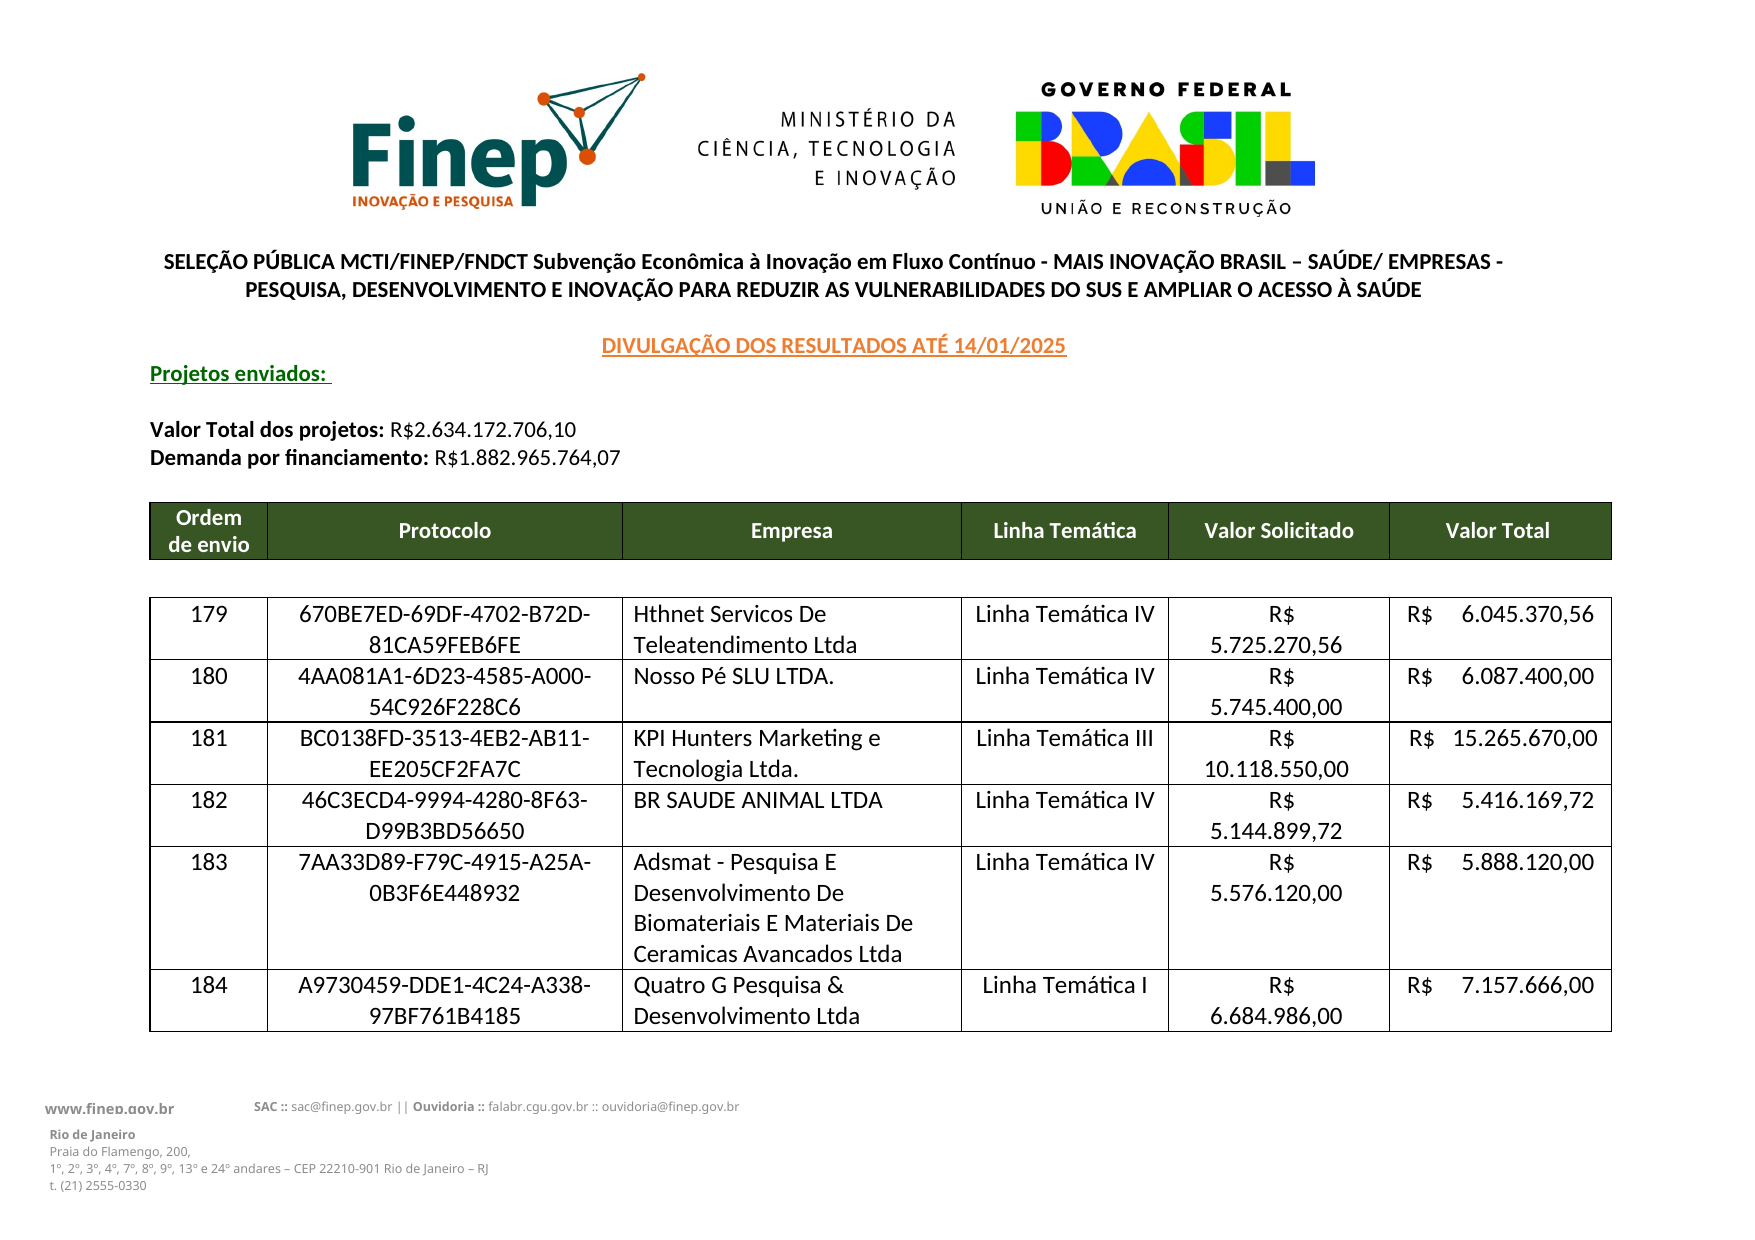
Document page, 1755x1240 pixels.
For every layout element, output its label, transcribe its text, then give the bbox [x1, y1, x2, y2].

table_cell R$ 6.045.370,56 [1390, 598, 1611, 659]
table_cell R$ 7.157.666,00 [1390, 970, 1611, 1031]
table_cell 46C3ECD4-9994-4280-8F63-D99B3BD56650 [268, 785, 622, 846]
table_cell R$ 5.745.400,00 [1169, 660, 1389, 721]
table_cell Hthnet Servicos De Teleatendimento Ltda [623, 598, 961, 659]
table_cell 7AA33D89-F79C-4915-A25A-0B3F6E448932 [268, 847, 622, 969]
table_cell R$ 5.144.899,72 [1169, 785, 1389, 846]
table_cell Adsmat - Pesquisa E Desenvolvimento De Biomateriais E Materiais De Ceramicas Avancados Ltda [623, 847, 961, 969]
table_cell 179 [151, 598, 267, 659]
table_cell 184 [151, 970, 267, 1031]
table_cell 181 [151, 723, 267, 783]
table_cell R$ 6.087.400,00 [1390, 660, 1611, 721]
table_cell R$ 5.416.169,72 [1390, 785, 1611, 846]
table_cell Linha Temática IV [962, 847, 1168, 969]
table_cell KPI Hunters Marketing e Tecnologia Ltda. [623, 723, 961, 783]
table_cell Linha Temática IV [962, 660, 1168, 721]
table_cell Linha Temática IV [962, 598, 1168, 659]
table_cell R$ 10.118.550,00 [1169, 723, 1389, 783]
table_cell Linha Temática IV [962, 785, 1168, 846]
table_cell BR SAUDE ANIMAL LTDA [623, 785, 961, 846]
table_cell 180 [151, 660, 267, 721]
table_cell Nosso Pé SLU LTDA. [623, 660, 961, 721]
table_cell Quatro G Pesquisa & Desenvolvimento Ltda [623, 970, 961, 1031]
table_cell 182 [151, 785, 267, 846]
table_cell R$ 6.684.986,00 [1169, 970, 1389, 1031]
table_cell R$ 5.725.270,56 [1169, 598, 1389, 659]
table_cell BC0138FD-3513-4EB2-AB11-EE205CF2FA7C [268, 723, 622, 783]
table_cell 183 [151, 847, 267, 969]
table_cell A9730459-DDE1-4C24-A338-97BF761B4185 [268, 970, 622, 1031]
table_cell Linha Temática I [962, 970, 1168, 1031]
table_cell Linha Temática III [962, 723, 1168, 783]
table_cell R$ 15.265.670,00 [1390, 723, 1611, 783]
table_cell 4AA081A1-6D23-4585-A000-54C926F228C6 [268, 660, 622, 721]
table_cell R$ 5.888.120,00 [1390, 847, 1611, 969]
table_cell 670BE7ED-69DF-4702-B72D-81CA59FEB6FE [268, 598, 622, 659]
table_cell R$ 5.576.120,00 [1169, 847, 1389, 969]
